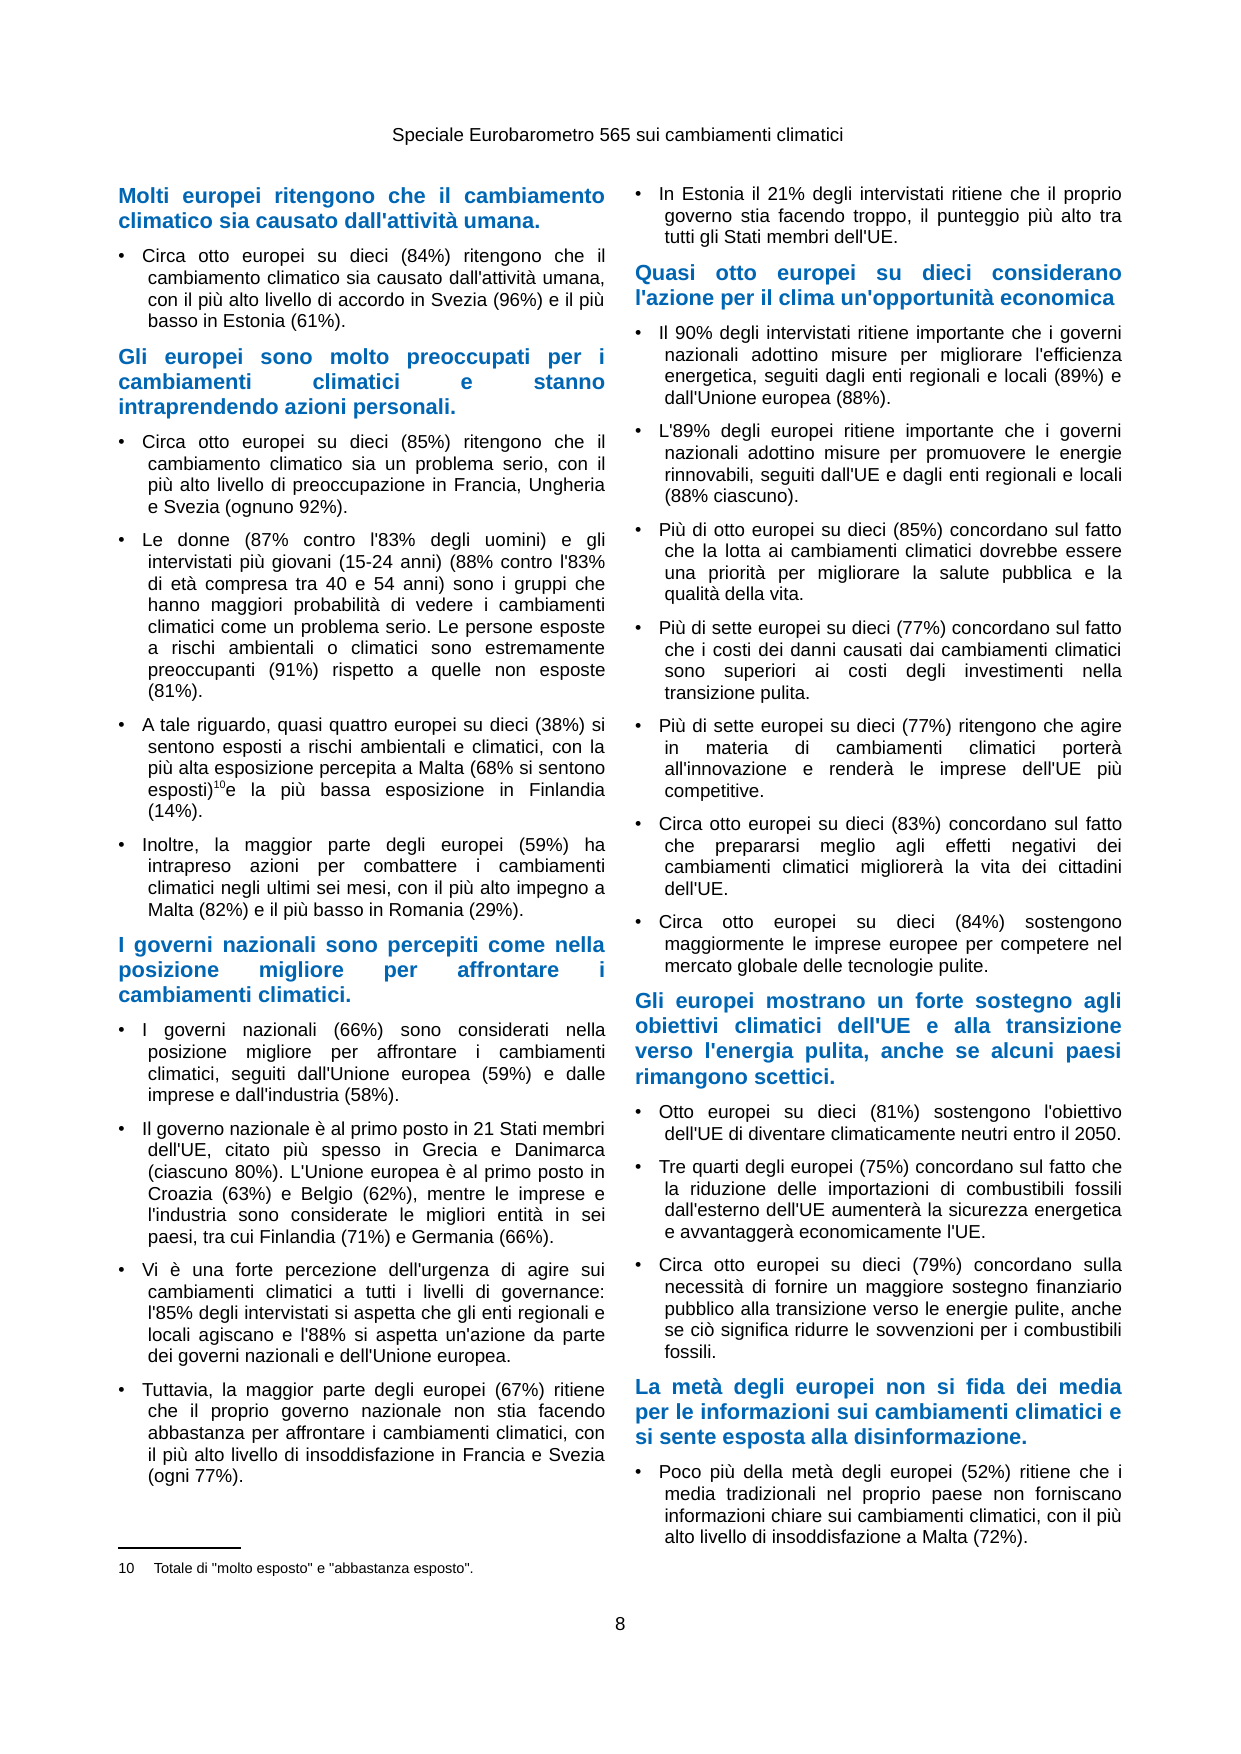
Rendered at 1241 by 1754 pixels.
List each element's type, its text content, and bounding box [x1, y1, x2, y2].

list Il 90% degli intervistati ritiene importante che i governi nazionali adottino misure per migliorare l'efficienza energetica, seguiti dagli enti regionali e locali (89%) e dall'Unione europea (88%). [635, 322, 1122, 408]
text I governi nazionali sono percepiti come nella posizione migliore per affrontare i cambiamenti climatici. [118, 932, 605, 1007]
list Più di sette europei su dieci (77%) ritengono che agire in materia di cambiamenti climatici porterà all'innovazione e renderà le imprese dell'UE più competitive. [635, 715, 1122, 801]
text Quasi otto europei su dieci considerano l'azione per il clima un'opportunità economica [635, 260, 1122, 310]
list Inoltre, la maggior parte degli europei (59%) ha intrapreso azioni per combattere i cambiamenti climatici negli ultimi sei mesi, con il più alto impegno a Malta (82%) e il più basso in Romania (29%). [118, 833, 605, 920]
list Il governo nazionale è al primo posto in 21 Stati membri dell'UE, citato più spesso in Grecia e Danimarca (ciascuno 80%). L'Unione europea è al primo posto in Croazia (63%) e Belgio (62%), mentre le imprese e l'industria sono considerate le migliori entità in sei paesi, tra cui Finlandia (71%) e Germania (66%). [118, 1117, 605, 1247]
text Gli europei sono molto preoccupati per i cambiamenti climatici e stanno intraprendendo azioni personali. [118, 343, 605, 419]
list Otto europei su dieci (81%) sostengono l'obiettivo dell'UE di diventare climaticamente neutri entro il 2050. [635, 1101, 1122, 1144]
list Circa otto europei su dieci (79%) concordano sulla necessità di fornire un maggiore sostegno finanziario pubblico alla transizione verso le energie pulite, anche se ciò significa ridurre le sovvenzioni per i combustibili fossili. [635, 1254, 1122, 1362]
list Poco più della metà degli europei (52%) ritiene che i media tradizionali nel proprio paese non forniscano informazioni chiare sui cambiamenti climatici, con il più alto livello di insoddisfazione a Malta (72%). [635, 1461, 1122, 1548]
list Totale di "molto esposto" e "abbastanza esposto". [118, 1560, 605, 1577]
list A tale riguardo, quasi quattro europei su dieci (38%) si sentono esposti a rischi ambientali e climatici, con la più alta esposizione percepita a Malta (68% si sentono esposti)e la più bassa esposizione in Finlandia (14%). [118, 714, 605, 822]
list Circa otto europei su dieci (83%) concordano sul fatto che prepararsi meglio agli effetti negativi dei cambiamenti climatici migliorerà la vita dei cittadini dell'UE. [635, 813, 1122, 899]
list L'89% degli europei ritiene importante che i governi nazionali adottino misure per promuovere le energie rinnovabili, seguiti dall'UE e dagli enti regionali e locali (88% ciascuno). [635, 420, 1122, 507]
list Più di sette europei su dieci (77%) concordano sul fatto che i costi dei danni causati dai cambiamenti climatici sono superiori ai costi degli investimenti nella transizione pulita. [635, 617, 1122, 703]
list Circa otto europei su dieci (84%) ritengono che il cambiamento climatico sia causato dall'attività umana, con il più alto livello di accordo in Svezia (96%) e il più basso in Estonia (61%). [118, 245, 605, 332]
text Molti europei ritengono che il cambiamento climatico sia causato dall'attività umana. [118, 183, 605, 233]
list I governi nazionali (66%) sono considerati nella posizione migliore per affrontare i cambiamenti climatici, seguiti dall'Unione europea (59%) e dalle imprese e dall'industria (58%). [118, 1019, 605, 1106]
list Circa otto europei su dieci (84%) sostengono maggiormente le imprese europee per competere nel mercato globale delle tecnologie pulite. [635, 911, 1122, 976]
list In Estonia il 21% degli intervistati ritiene che il proprio governo stia facendo troppo, il punteggio più alto tra tutti gli Stati membri dell'UE. [635, 183, 1122, 248]
list Tuttavia, la maggior parte degli europei (67%) ritiene che il proprio governo nazionale non stia facendo abbastanza per affrontare i cambiamenti climatici, con il più alto livello di insoddisfazione in Francia e Svezia (ogni 77%). [118, 1379, 605, 1487]
list Più di otto europei su dieci (85%) concordano sul fatto che la lotta ai cambiamenti climatici dovrebbe essere una priorità per migliorare la salute pubblica e la qualità della vita. [635, 518, 1122, 605]
list Circa otto europei su dieci (85%) ritengono che il cambiamento climatico sia un problema serio, con il più alto livello di preoccupazione in Francia, Ungheria e Svezia (ognuno 92%). [118, 431, 605, 517]
list Le donne (87% contro l'83% degli uomini) e gli intervistati più giovani (15-24 anni) (88% contro l'83% di età compresa tra 40 e 54 anni) sono i gruppi che hanno maggiori probabilità di vedere i cambiamenti climatici come un problema serio. Le persone esposte a rischi ambientali o climatici sono estremamente preoccupanti (91%) rispetto a quelle non esposte (81%). [118, 529, 605, 702]
text Gli europei mostrano un forte sostegno agli obiettivi climatici dell'UE e alla transizione verso l'energia pulita, anche se alcuni paesi rimangono scettici. [635, 988, 1122, 1089]
text La metà degli europei non si fida dei media per le informazioni sui cambiamenti climatici e si sente esposta alla disinformazione. [635, 1374, 1122, 1449]
list Tre quarti degli europei (75%) concordano sul fatto che la riduzione delle importazioni di combustibili fossili dall'esterno dell'UE aumenterà la sicurezza energetica e avvantaggerà economicamente l'UE. [635, 1156, 1122, 1242]
list Vi è una forte percezione dell'urgenza di agire sui cambiamenti climatici a tutti i livelli di governance: l'85% degli intervistati si aspetta che gli enti regionali e locali agiscano e l'88% si aspetta un'azione da parte dei governi nazionali e dell'Unione europea. [118, 1259, 605, 1367]
